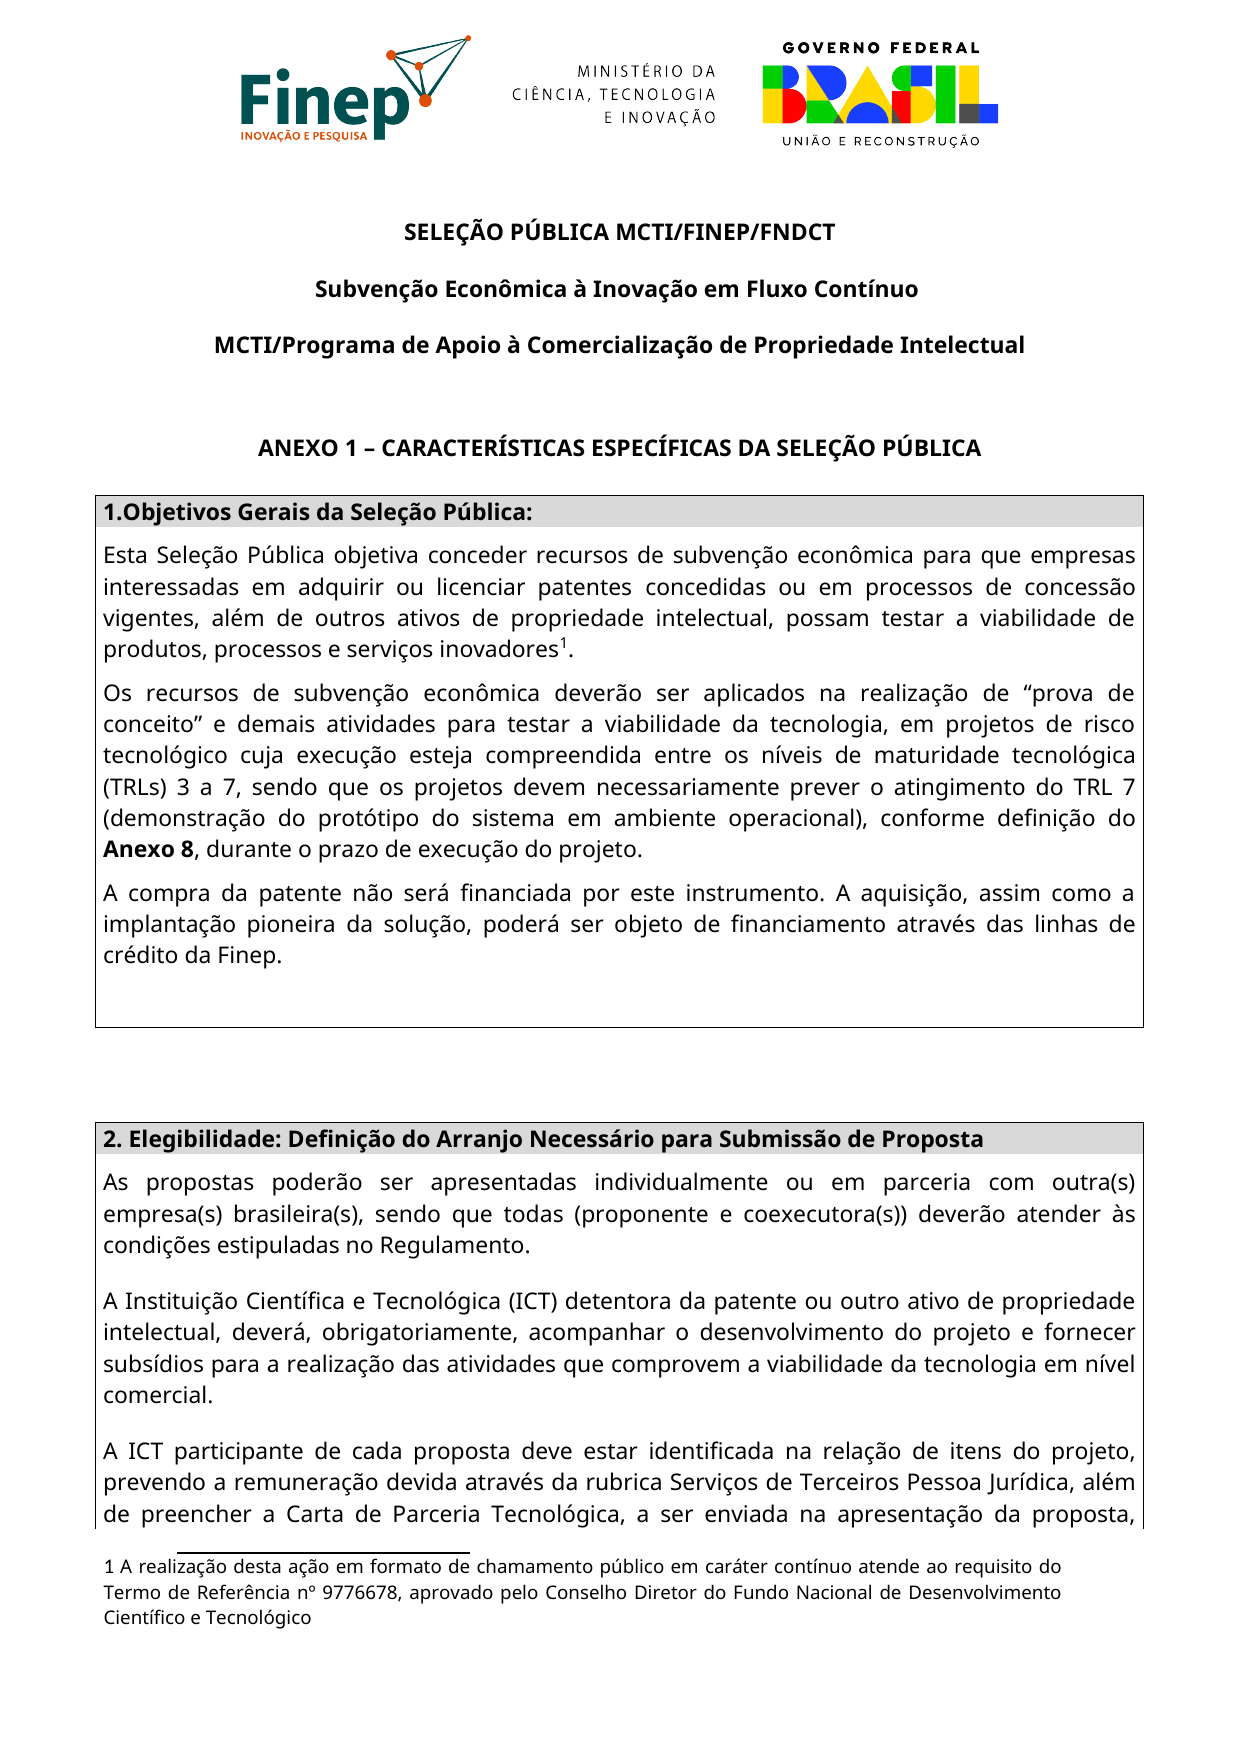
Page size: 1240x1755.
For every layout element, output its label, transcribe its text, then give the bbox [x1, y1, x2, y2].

table_cell [96, 983, 1143, 1027]
text SELEÇÃO PÚBLICA MCTI/FINEP/FNDCT [177, 216, 1062, 248]
text MCTI/Programa de Apoio à Comercialização de Propriedade Intelectual [177, 329, 1062, 360]
table_header 2. Elegibilidade: Definição do Arranjo Necessário para Submissão de Proposta [96, 1123, 1143, 1154]
table_header 1.Objetivos Gerais da Seleção Pública: [96, 496, 1143, 527]
table_cell As propostas poderão ser apresentadas individualmente ou em parceria com outra(s) empresa(s) brasileira(s), sendo que todas (proponente e coexecutora(s)) deverão atender às condições estipuladas no Regulamento. A Instituição Científica e Tecnológica (ICT) detentora da patente ou outro ativo de propriedade intelectual, deverá, obrigatoriamente, acompanhar o desenvolvimento do projeto e fornecer subsídios para a realização das atividades que comprovem a viabilidade da tecnologia em nível comercial. A ICT participante de cada proposta deve estar identificada na relação de itens do projeto, prevendo a remuneração devida através da rubrica Serviços de Terceiros Pessoa Jurídica, além de preencher a Carta de Parceria Tecnológica, a ser enviada na apresentação da proposta, [96, 1154, 1143, 1529]
text ANEXO 1 – CARACTERÍSTICAS ESPECÍFICAS DA SELEÇÃO PÚBLICA [177, 432, 1062, 463]
text Subvenção Econômica à Inovação em Fluxo Contínuo [177, 273, 1062, 304]
table_cell Esta Seleção Pública objetiva conceder recursos de subvenção econômica para que empresas interessadas em adquirir ou licenciar patentes concedidas ou em processos de concessão vigentes, além de outros ativos de propriedade intelectual, possam testar a viabilidade de produtos, processos e serviços inovadores. Os recursos de subvenção econômica deverão ser aplicados na realização de “prova de conceito” e demais atividades para testar a viabilidade da tecnologia, em projetos de risco tecnológico cuja execução esteja compreendida entre os níveis de maturidade tecnológica (TRLs) 3 a 7, sendo que os projetos devem necessariamente prever o atingimento do TRL 7 (demonstração do protótipo do sistema em ambiente operacional), conforme definição do Anexo 8, durante o prazo de execução do projeto. A compra da patente não será financiada por este instrumento. A aquisição, assim como a implantação pioneira da solução, poderá ser objeto de financiamento através das linhas de crédito da Finep. [96, 527, 1143, 983]
